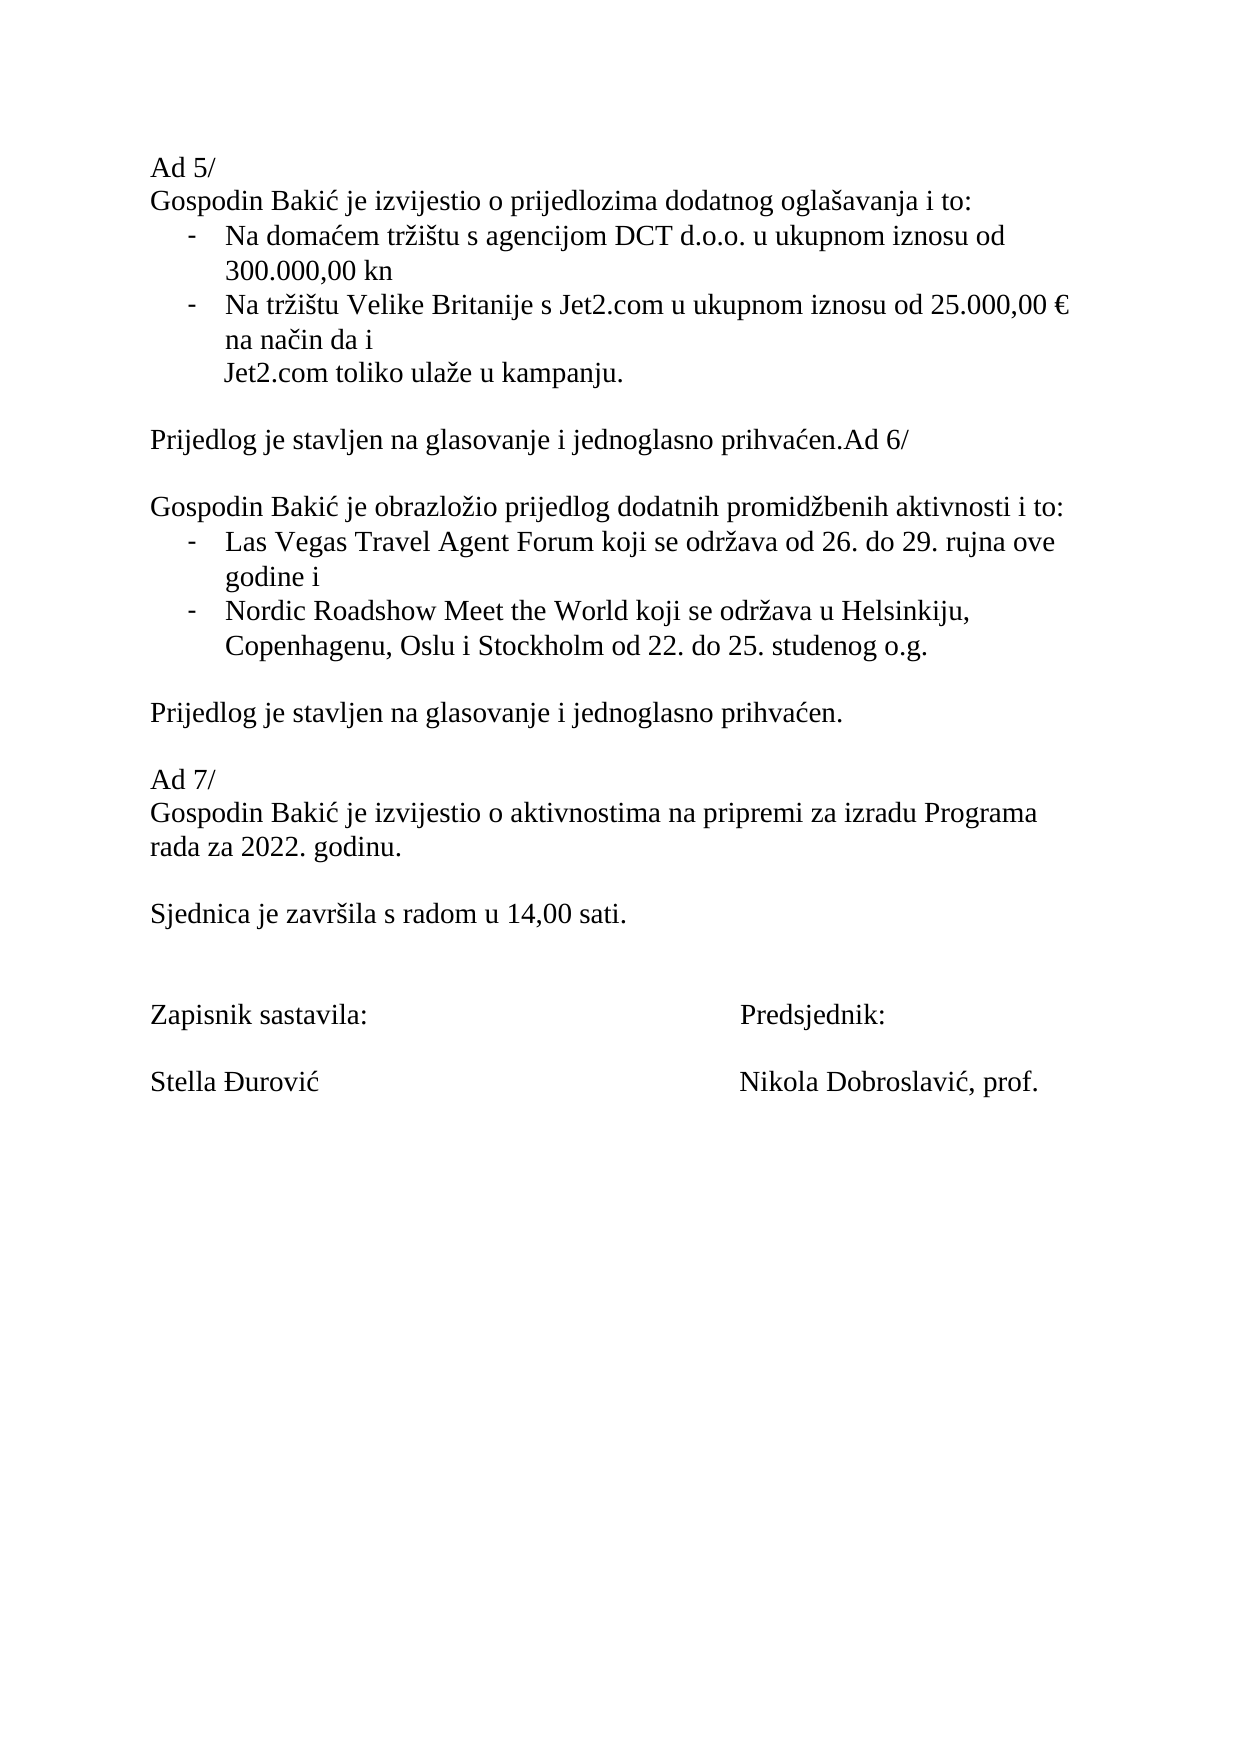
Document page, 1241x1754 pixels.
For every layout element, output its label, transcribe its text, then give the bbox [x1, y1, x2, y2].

text Jet2.com toliko ulaže u kampanju. [150, 355, 1090, 389]
text Stella Đurović Nikola Dobroslavić, prof. [150, 1064, 1090, 1097]
list Nordic Roadshow Meet the World koji se održava u Helsinkiju, Copenhagenu, Oslu i Stockholm od 22. do 25. studenog o.g. [187, 592, 1090, 661]
text Gospodin Bakić je obrazložio prijedlog dodatnih promidžbenih aktivnosti i to: [150, 489, 1090, 523]
list Na tržištu Velike Britanije s Jet2.com u ukupnom iznosu od 25.000,00 € na način da i [187, 286, 1090, 355]
text Prijedlog je stavljen na glasovanje i jednoglasno prihvaćen. [150, 695, 1090, 728]
list Na domaćem tržištu s agencijom DCT d.o.o. u ukupnom iznosu od 300.000,00 kn [187, 217, 1090, 286]
text Zapisnik sastavila: Predsjednik: [150, 997, 1090, 1030]
text Ad 7/ [150, 762, 1090, 796]
list Las Vegas Travel Agent Forum koji se održava od 26. do 29. rujna ove godine i [187, 523, 1090, 592]
text Gospodin Bakić je izvijestio o aktivnostima na pripremi za izradu Programa rada za 2022. godinu. [150, 796, 1090, 863]
text Sjednica je završila s radom u 14,00 sati. [150, 896, 1090, 930]
text Gospodin Bakić je izvijestio o prijedlozima dodatnog oglašavanja i to: [150, 183, 1090, 217]
text Ad 5/ [150, 150, 1090, 183]
text Prijedlog je stavljen na glasovanje i jednoglasno prihvaćen.Ad 6/ [150, 422, 1090, 456]
